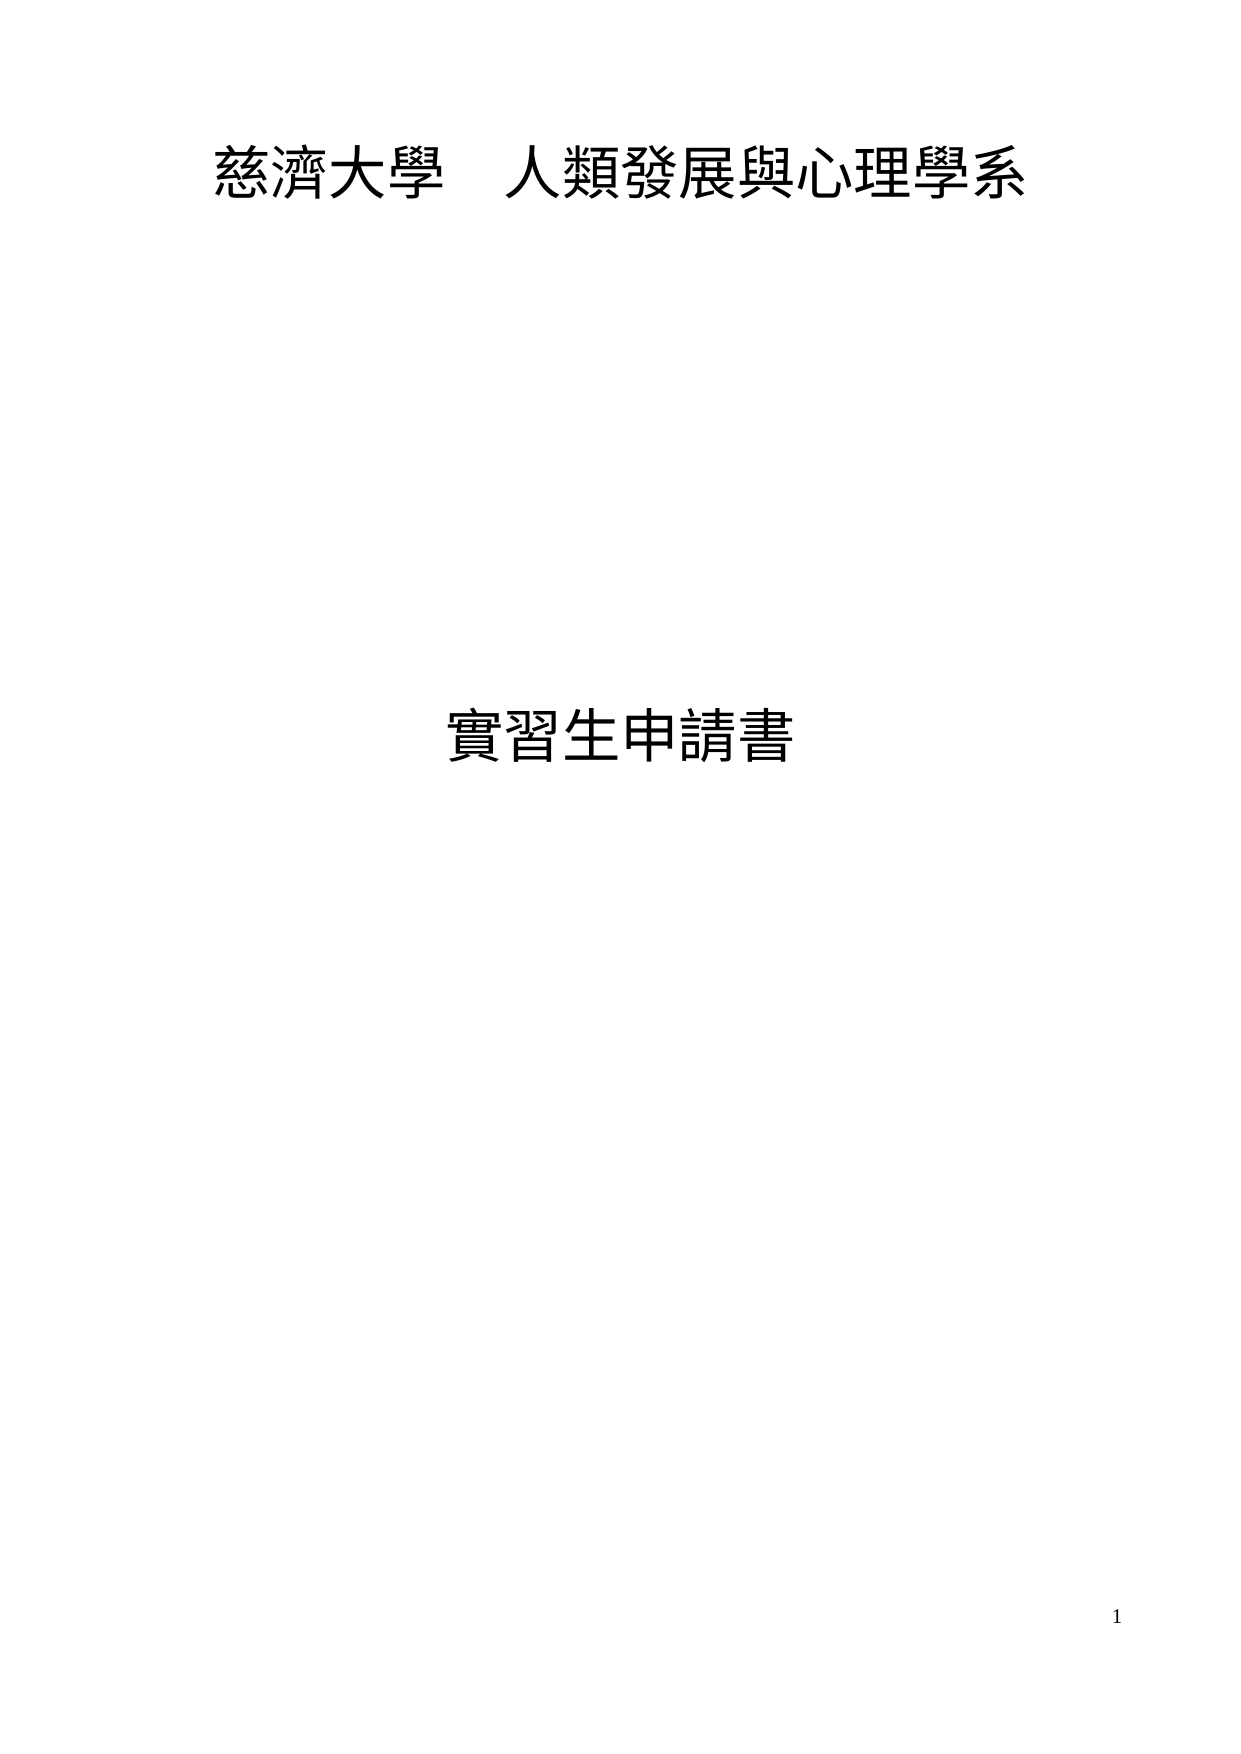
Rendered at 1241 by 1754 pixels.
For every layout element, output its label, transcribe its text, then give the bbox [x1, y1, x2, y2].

text 慈濟大學 人類發展與心理學系 [118, 96, 1122, 221]
text 實習生申請書 [118, 659, 1122, 784]
